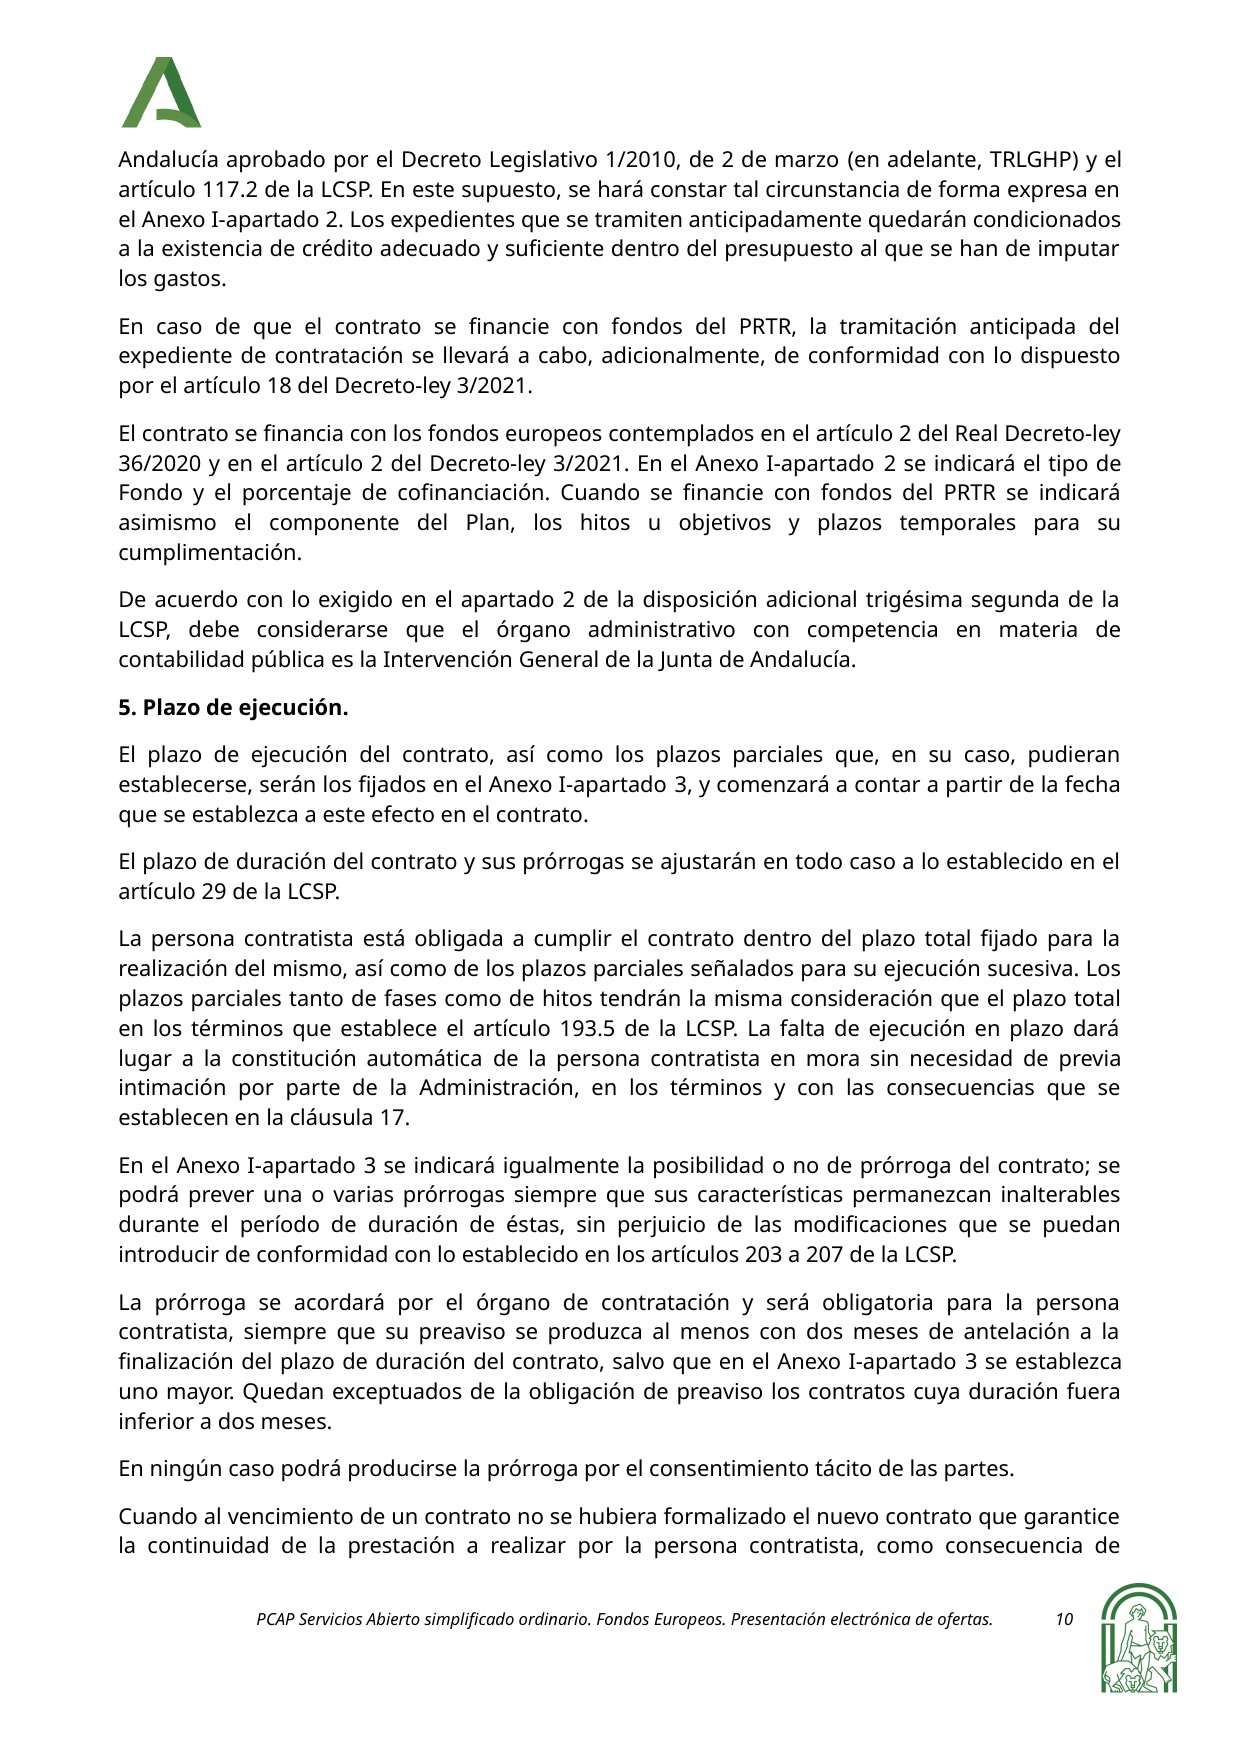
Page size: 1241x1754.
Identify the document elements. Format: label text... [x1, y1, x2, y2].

text En ningún caso podrá producirse la prórroga por el consentimiento tácito de las partes. [118, 1453, 1122, 1483]
text El plazo de duración del contrato y sus prórrogas se ajustarán en todo caso a lo establecido en el artículo 29 de la LCSP. [118, 846, 1122, 906]
text El plazo de ejecución del contrato, así como los plazos parciales que, en su caso, pudieran establecerse, serán los fijados en el Anexo I-apartado 3, y comenzará a contar a partir de la fecha que se establezca a este efecto en el contrato. [118, 739, 1122, 828]
picture [117, 52, 206, 132]
subtitle 5. Plazo de ejecución. [118, 692, 1122, 721]
text El contrato se financia con los fondos europeos contemplados en el artículo 2 del Real Decreto-ley 36/2020 y en el artículo 2 del Decreto-ley 3/2021. En el Anexo I-apartado 2 se indicará el tipo de Fondo y el porcentaje de cofinanciación. Cuando se financie con fondos del PRTR se indicará asimismo el componente del Plan, los hitos u objetivos y plazos temporales para su cumplimentación. [118, 418, 1122, 567]
text En el Anexo I-apartado 3 se indicará igualmente la posibilidad o no de prórroga del contrato; se podrá prever una o varias prórrogas siempre que sus características permanezcan inalterables durante el período de duración de éstas, sin perjuicio de las modificaciones que se puedan introducir de conformidad con lo establecido en los artículos 203 a 207 de la LCSP. [118, 1150, 1122, 1269]
text Cuando al vencimiento de un contrato no se hubiera formalizado el nuevo contrato que garantice la continuidad de la prestación a realizar por la persona contratista, como consecuencia de [118, 1501, 1122, 1560]
text La prórroga se acordará por el órgano de contratación y será obligatoria para la persona contratista, siempre que su preaviso se produzca al menos con dos meses de antelación a la finalización del plazo de duración del contrato, salvo que en el Anexo I-apartado 3 se establezca uno mayor. Quedan exceptuados de la obligación de preaviso los contratos cuya duración fuera inferior a dos meses. [118, 1287, 1122, 1436]
text En caso de que el contrato se financie con fondos del PRTR, la tramitación anticipada del expediente de contratación se llevará a cabo, adicionalmente, de conformidad con lo dispuesto por el artículo 18 del Decreto-ley 3/2021. [118, 311, 1122, 400]
text La persona contratista está obligada a cumplir el contrato dentro del plazo total fijado para la realización del mismo, así como de los plazos parciales señalados para su ejecución sucesiva. Los plazos parciales tanto de fases como de hitos tendrán la misma consideración que el plazo total en los términos que establece el artículo 193.5 de la LCSP. La falta de ejecución en plazo dará lugar a la constitución automática de la persona contratista en mora sin necesidad de previa intimación por parte de la Administración, en los términos y con las consecuencias que se establecen en la cláusula 17. [118, 923, 1122, 1132]
text De acuerdo con lo exigido en el apartado 2 de la disposición adicional trigésima segunda de la LCSP, debe considerarse que el órgano administrativo con competencia en materia de contabilidad pública es la Intervención General de la Junta de Andalucía. [118, 584, 1122, 674]
picture [1100, 1582, 1178, 1694]
text Andalucía aprobado por el Decreto Legislativo 1/2010, de 2 de marzo (en adelante, TRLGHP) y el artículo 117.2 de la LCSP. En este supuesto, se hará constar tal circunstancia de forma expresa en el Anexo I-apartado 2. Los expedientes que se tramiten anticipadamente quedarán condicionados a la existencia de crédito adecuado y suficiente dentro del presupuesto al que se han de imputar los gastos. [118, 144, 1122, 293]
